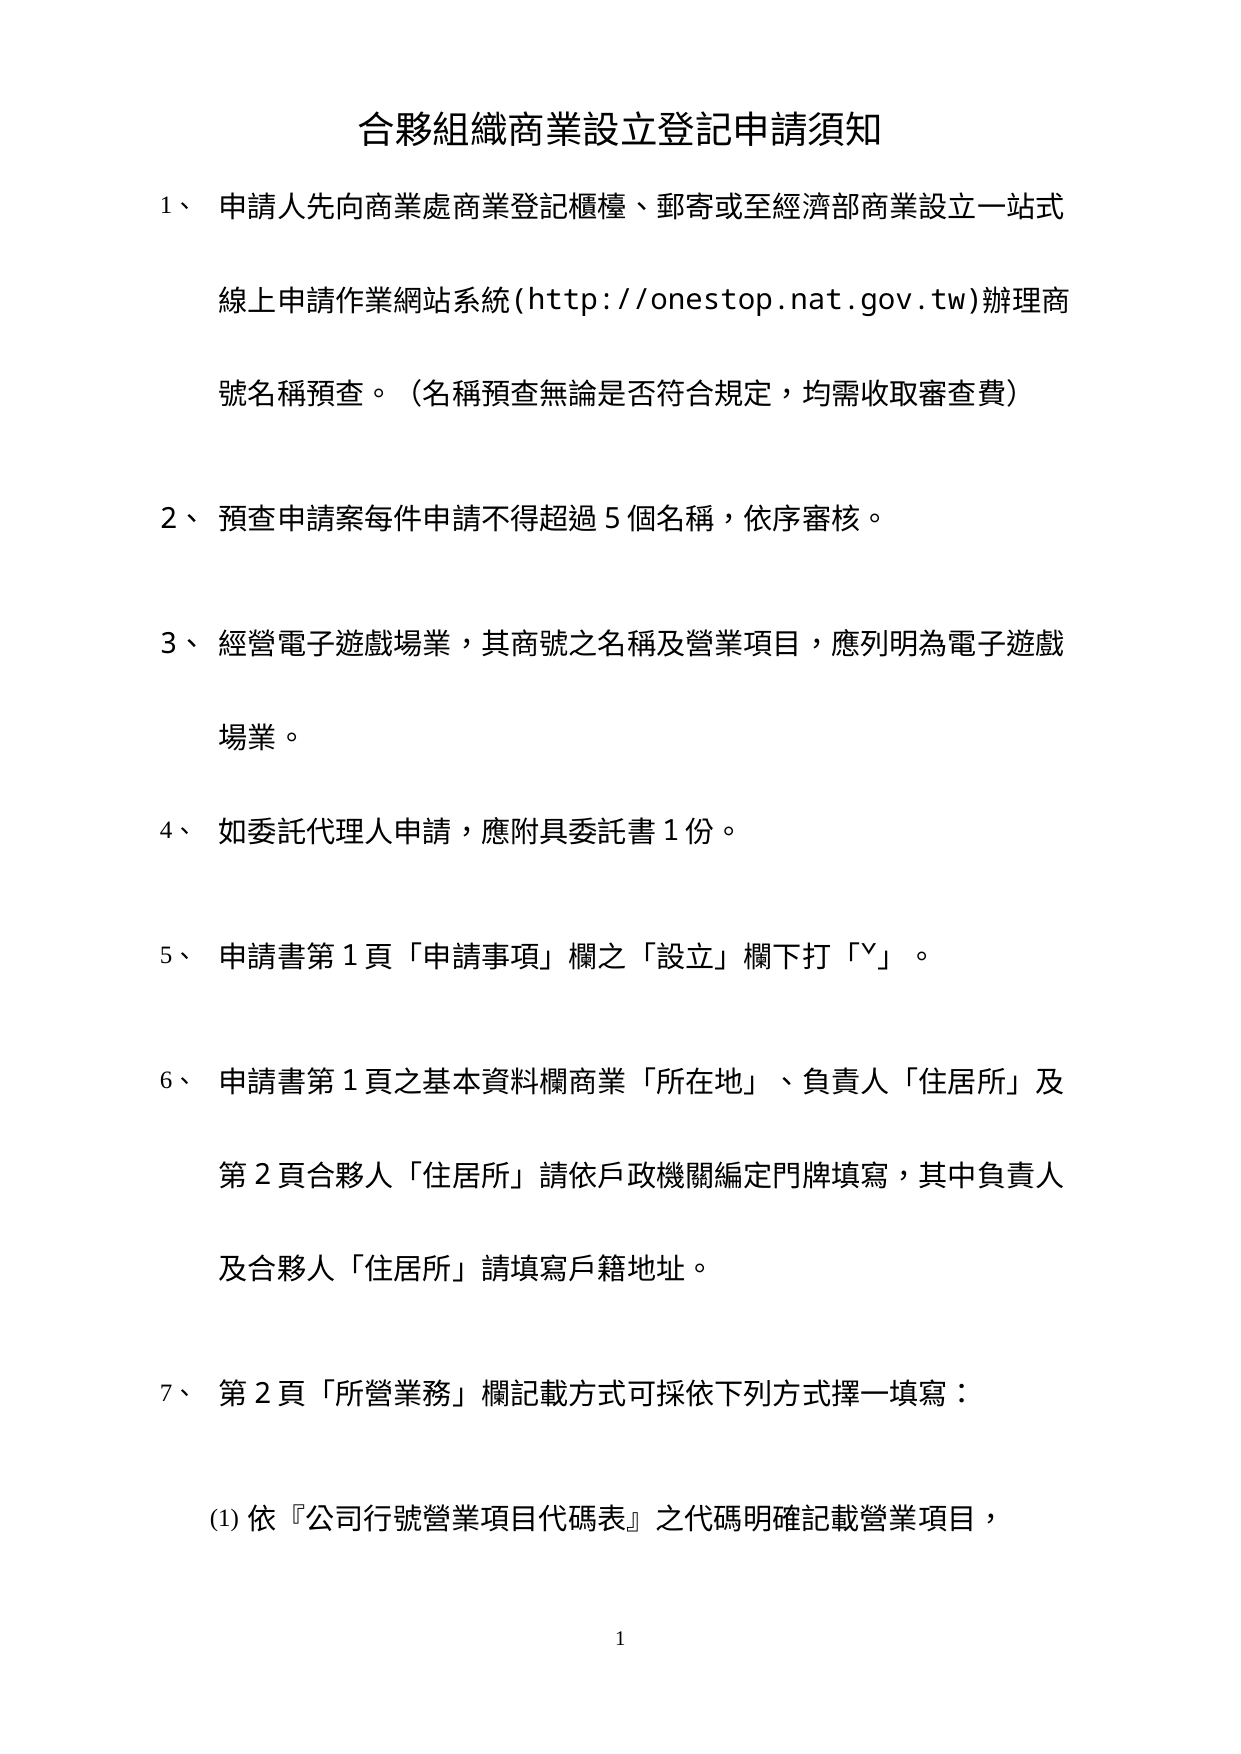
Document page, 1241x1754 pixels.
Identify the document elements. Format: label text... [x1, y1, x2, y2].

list 如委託代理人申請，應附具委託書1份。 [159, 788, 1081, 850]
list 申請書第1頁之基本資料欄商業「所在地」、負責人「住居所」及第2頁合夥人「住居所」請依戶政機關編定門牌填寫，其中負責人及合夥人「住居所」請填寫戶籍地址。 [159, 1038, 1081, 1288]
list 預查申請案每件申請不得超過5個名稱，依序審核。 [159, 475, 1081, 538]
list 依『公司行號營業項目代碼表』之代碼明確記載營業項目， [209, 1475, 1081, 1538]
list 經營電子遊戲場業，其商號之名稱及營業項目，應列明為電子遊戲場業。 [159, 600, 1081, 757]
list 申請人先向商業處商業登記櫃檯、郵寄或至經濟部商業設立一站式線上申請作業網站系統(http://onestop.nat.gov.tw)辦理商號名稱預查。（名稱預查無論是否符合規定，均需收取審查費） [159, 163, 1081, 413]
list 申請書第1頁「申請事項」欄之「設立」欄下打「ˇ」。 [159, 913, 1081, 975]
text 合夥組織商業設立登記申請須知 [159, 100, 1081, 155]
list 第2頁「所營業務」欄記載方式可採依下列方式擇一填寫： [159, 1350, 1081, 1413]
